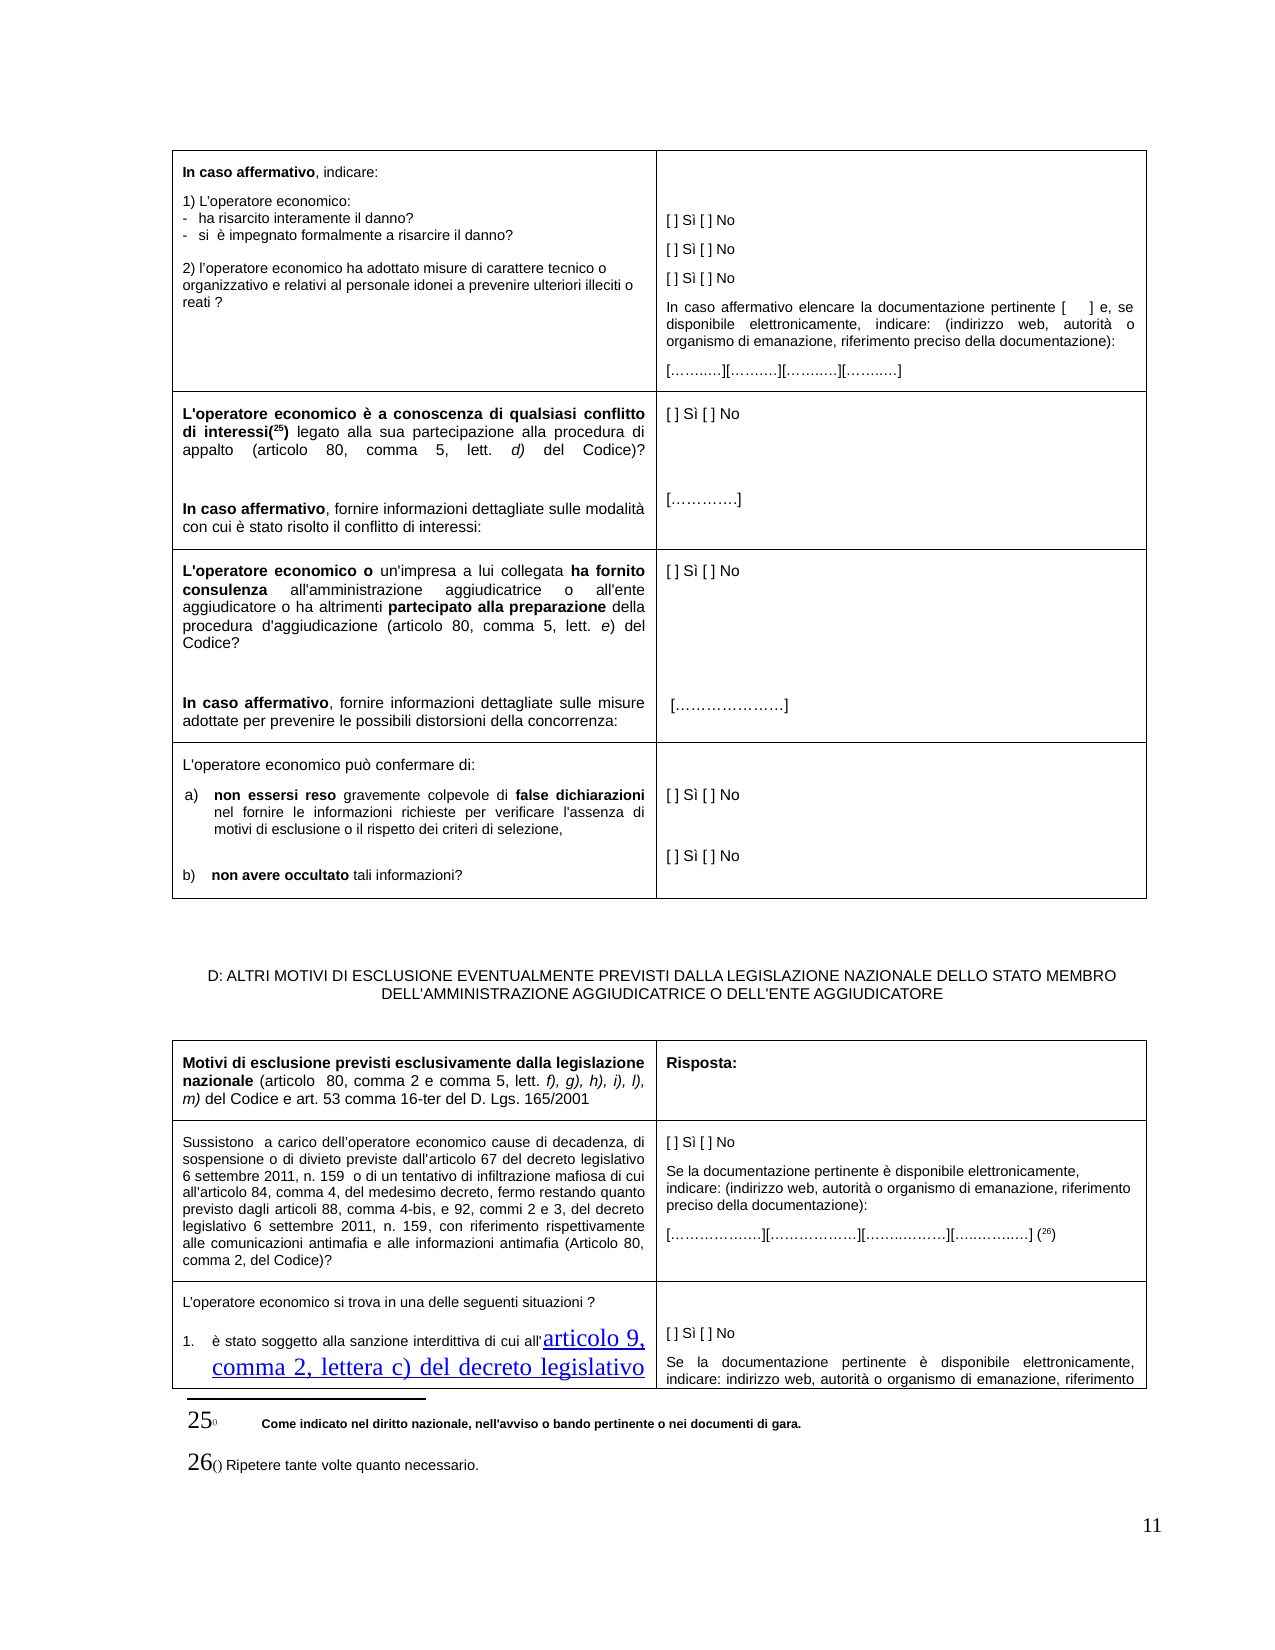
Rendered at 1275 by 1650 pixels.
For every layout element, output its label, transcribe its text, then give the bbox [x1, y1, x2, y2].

table_cell [ ] Sì [ ] No [………….] [657, 392, 1146, 549]
table_cell [ ] Sì [ ] No Se la documentazione pertinente è disponibile elettronicamente, indicare: indirizzo web, autorità o organismo di emanazione, riferimento [657, 1282, 1146, 1387]
table_cell L'operatore economico è a conoscenza di qualsiasi conflitto di interessi() legato alla sua partecipazione alla procedura di appalto (articolo 80, comma 5, lett. d) del Codice)? In caso affermativo, fornire informazioni dettagliate sulle modalità con cui è stato risolto il conflitto di interessi: [173, 392, 656, 549]
title D: Altri motivi di esclusione eventualmente previsti dalla legislazione nazionale dello Stato membro dell'amministrazione aggiudicatrice o dell'ente aggiudicatore [187, 967, 1137, 1003]
table_cell Sussistono a carico dell’operatore economico cause di decadenza, di sospensione o di divieto previste dall'articolo 67 del decreto legislativo 6 settembre 2011, n. 159 o di un tentativo di infiltrazione mafiosa di cui all'articolo 84, comma 4, del medesimo decreto, fermo restando quanto previsto dagli articoli 88, comma 4-bis, e 92, commi 2 e 3, del decreto legislativo 6 settembre 2011, n. 159, con riferimento rispettivamente alle comunicazioni antimafia e alle informazioni antimafia (Articolo 80, comma 2, del Codice)? [173, 1121, 656, 1281]
table_cell [ ] Sì [ ] No [ ] Sì [ ] No [657, 743, 1146, 898]
table_cell [ ] Sì [ ] No [ ] Sì [ ] No [ ] Sì [ ] No In caso affermativo elencare la documentazione pertinente [ ] e, se disponibile elettronicamente, indicare: (indirizzo web, autorità o organismo di emanazione, riferimento preciso della documentazione): [……..…][…….…][……..…][……..…] [657, 151, 1146, 391]
table_cell In caso affermativo, indicare: 1) L’operatore economico: - ha risarcito interamente il danno? - si è impegnato formalmente a risarcire il danno? 2) l’operatore economico ha adottato misure di carattere tecnico o organizzativo e relativi al personale idonei a prevenire ulteriori illeciti o reati ? [173, 151, 656, 391]
table_cell [ ] Sì [ ] No Se la documentazione pertinente è disponibile elettronicamente, indicare: (indirizzo web, autorità o organismo di emanazione, riferimento preciso della documentazione): […………….…][………………][……..………][…..……..…] () [657, 1121, 1146, 1281]
table_header Risposta: [657, 1041, 1146, 1120]
table_cell [ ] Sì [ ] No […………………] [657, 550, 1146, 742]
table_cell L'operatore economico può confermare di: non essersi reso gravemente colpevole di false dichiarazioni nel fornire le informazioni richieste per verificare l'assenza di motivi di esclusione o il rispetto dei criteri di selezione, b) non avere occultato tali informazioni? [173, 743, 656, 898]
table_header Motivi di esclusione previsti esclusivamente dalla legislazione nazionale (articolo 80, comma 2 e comma 5, lett. f), g), h), i), l), m) del Codice e art. 53 comma 16-ter del D. Lgs. 165/2001 [173, 1041, 656, 1120]
table_cell L’operatore economico si trova in una delle seguenti situazioni ? è stato soggetto alla sanzione interdittiva di cui all'articolo 9, comma 2, lettera c) del decreto legislativo [173, 1282, 656, 1387]
table_cell L'operatore economico o un'impresa a lui collegata ha fornito consulenza all'amministrazione aggiudicatrice o all'ente aggiudicatore o ha altrimenti partecipato alla preparazione della procedura d'aggiudicazione (articolo 80, comma 5, lett. e) del Codice? In caso affermativo, fornire informazioni dettagliate sulle misure adottate per prevenire le possibili distorsioni della concorrenza: [173, 550, 656, 742]
